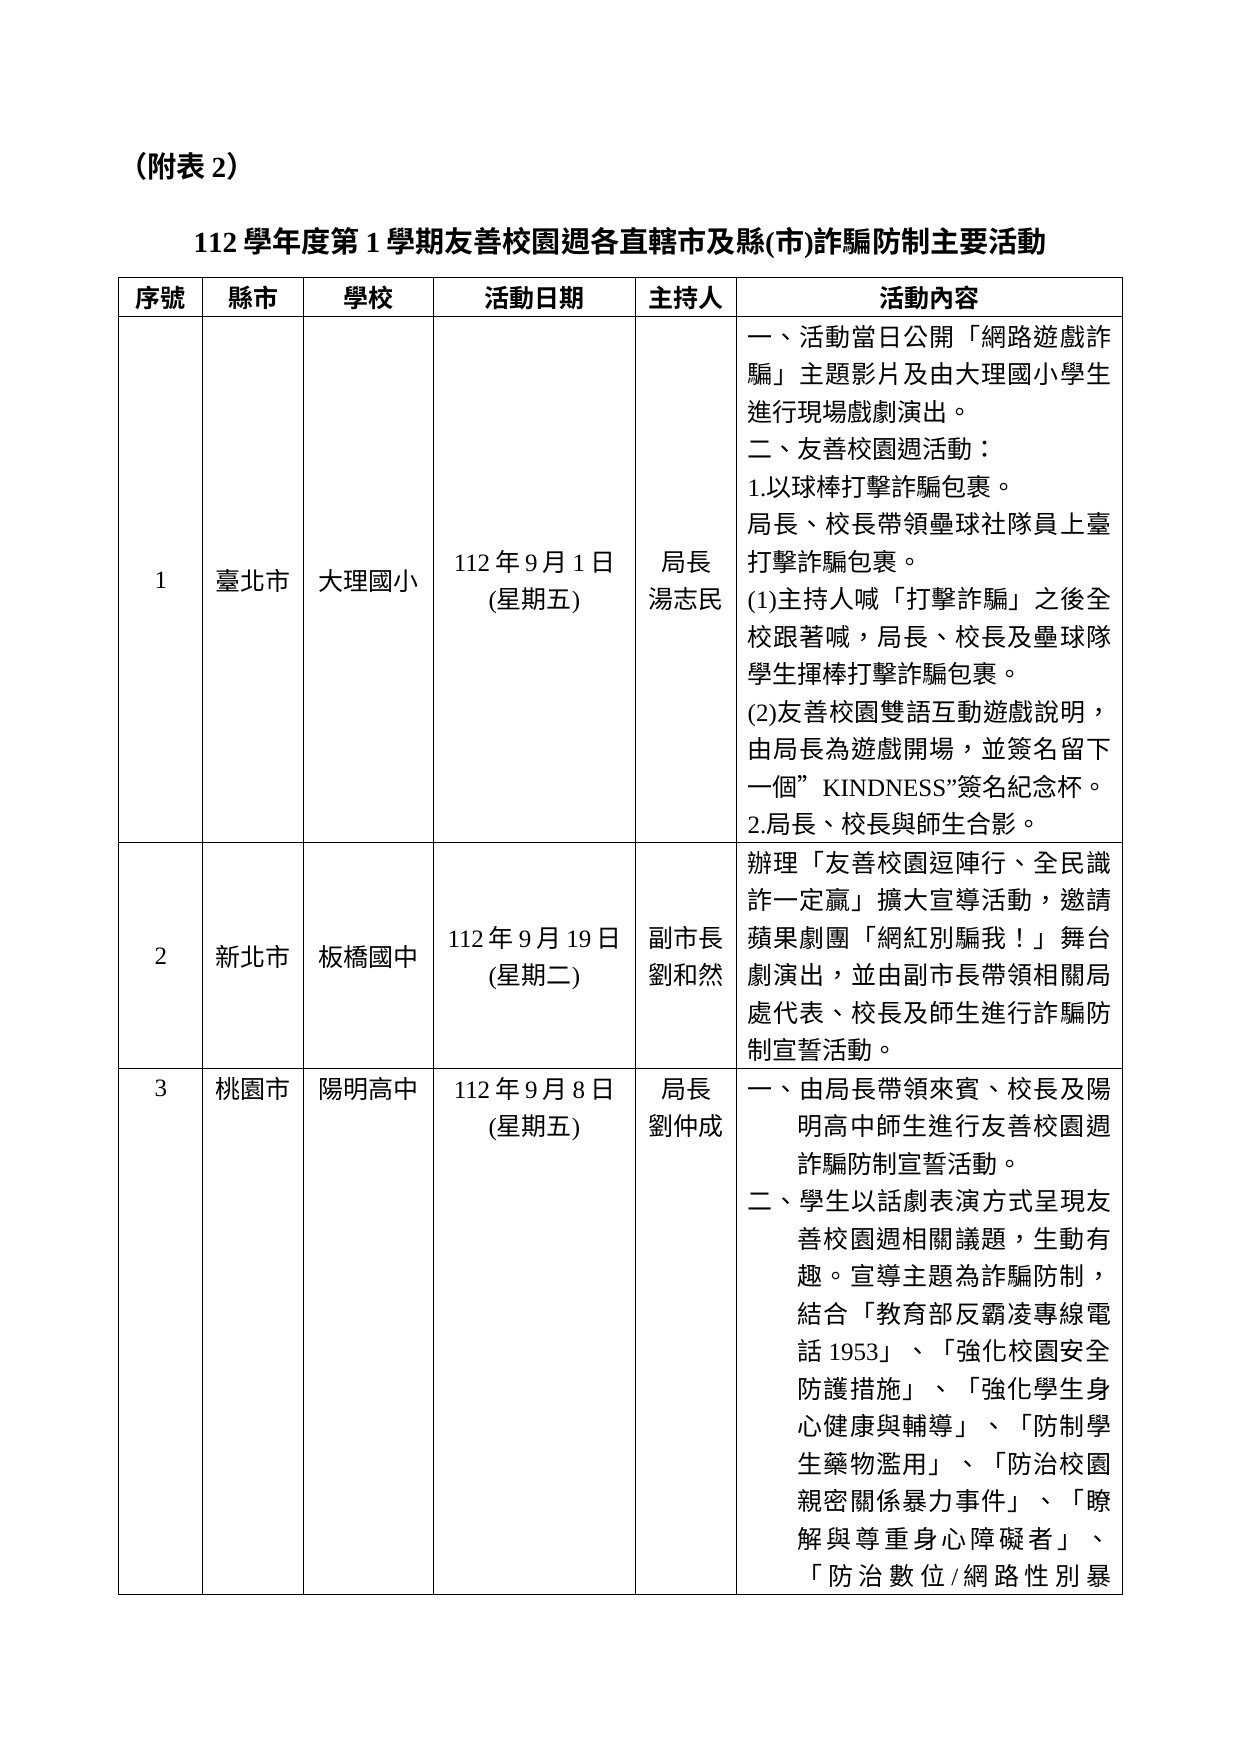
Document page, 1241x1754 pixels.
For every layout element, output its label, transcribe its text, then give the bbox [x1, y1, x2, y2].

table_cell 1 [119, 317, 202, 842]
table_cell 3 [119, 1069, 202, 1594]
table_header 活動日期 [434, 278, 635, 316]
table_header 活動內容 [737, 278, 1122, 316]
table_cell 大理國小 [304, 317, 433, 842]
text 112學年度第1學期友善校園週各直轄市及縣(市)詐騙防制主要活動 [118, 202, 1122, 277]
table_cell 一、由局長帶領來賓、校長及陽明高中師生進行友善校園週詐騙防制宣誓活動。 二、學生以話劇表演方式呈現友善校園週相關議題，生動有趣。宣導主題為詐騙防制，結合「教育部反霸凌專線電話1953」、「強化校園安全防護措施」、「強化學生身心健康與輔導」、「防制學生藥物濫用」、「防治校園親密關係暴力事件」、「瞭解與尊重身心障礙者」、「防治數位/網路性別暴 [737, 1069, 1122, 1594]
table_cell 陽明高中 [304, 1069, 433, 1594]
table_header 主持人 [636, 278, 736, 316]
table_header 縣市 [203, 278, 303, 316]
table_cell 臺北市 [203, 317, 303, 842]
table_cell 副市長 劉和然 [636, 843, 736, 1068]
table_cell 辦理「友善校園逗陣行、全民識詐一定贏」擴大宣導活動，邀請蘋果劇團「網紅別騙我！」舞台劇演出，並由副市長帶領相關局處代表、校長及師生進行詐騙防制宣誓活動。 [737, 843, 1122, 1068]
table_cell 局長 劉仲成 [636, 1069, 736, 1594]
table_cell 112年9月19日 (星期二) [434, 843, 635, 1068]
table_cell 板橋國中 [304, 843, 433, 1068]
table_cell 桃園市 [203, 1069, 303, 1594]
table_cell 新北市 [203, 843, 303, 1068]
table_header 序號 [119, 278, 202, 316]
text （附表2） [118, 127, 1122, 202]
table_cell 局長 湯志民 [636, 317, 736, 842]
table_cell 一、活動當日公開「網路遊戲詐騙」主題影片及由大理國小學生進行現場戲劇演出。 二、友善校園週活動： 1.以球棒打擊詐騙包裹。 局長、校長帶領壘球社隊員上臺打擊詐騙包裹。 (1)主持人喊「打擊詐騙」之後全校跟著喊，局長、校長及壘球隊學生揮棒打擊詐騙包裹。 (2)友善校園雙語互動遊戲說明，由局長為遊戲開場，並簽名留下一個”KINDNESS”簽名紀念杯。 2.局長、​校長與師生合影。 [737, 317, 1122, 842]
table_header 學校 [304, 278, 433, 316]
table_cell 112年9月1日 (星期五) [434, 317, 635, 842]
table_cell 112年9月8日 (星期五) [434, 1069, 635, 1594]
table_cell 2 [119, 843, 202, 1068]
